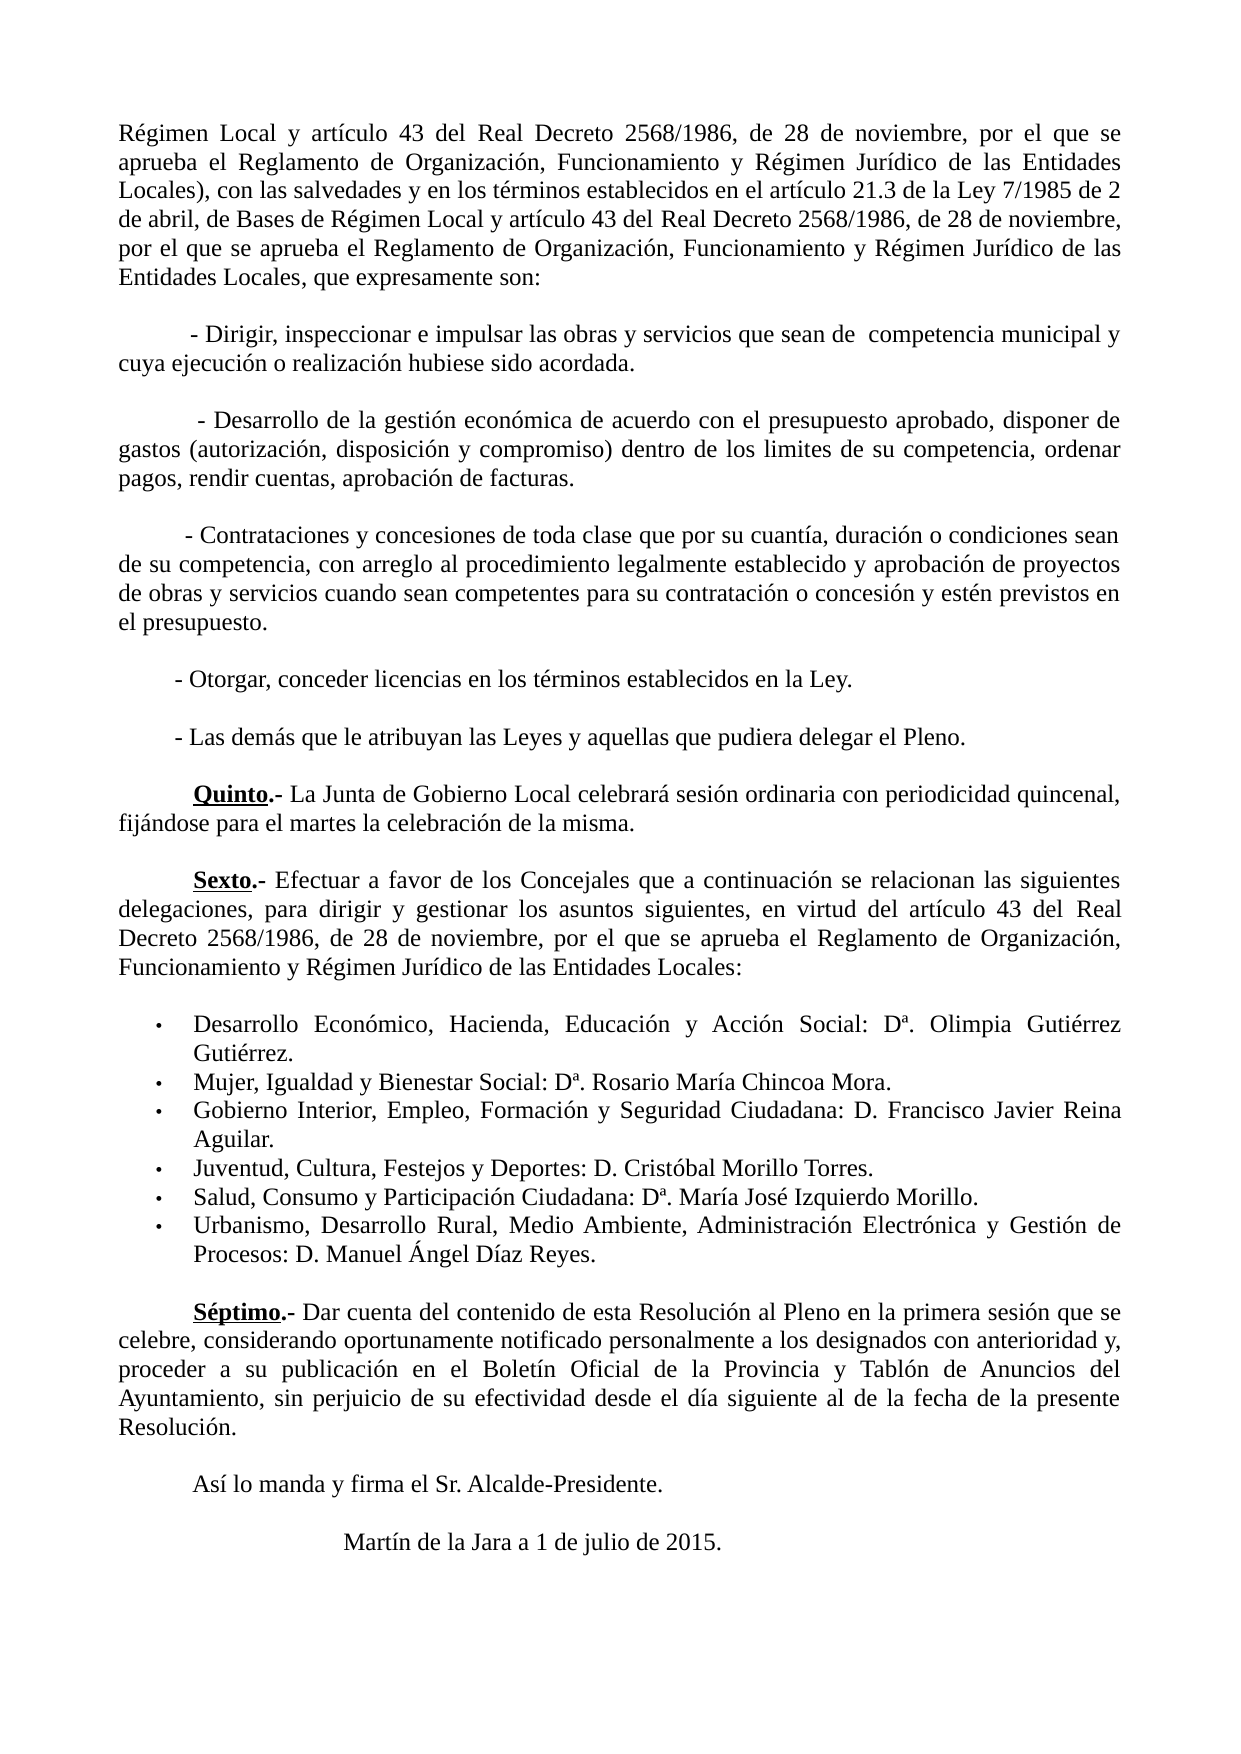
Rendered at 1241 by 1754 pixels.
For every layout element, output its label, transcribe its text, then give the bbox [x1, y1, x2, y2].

list Salud, Consumo y Participación Ciudadana: Dª. María José Izquierdo Morillo. [156, 1182, 1122, 1211]
list Urbanismo, Desarrollo Rural, Medio Ambiente, Administración Electrónica y Gestión de Procesos: D. Manuel Ángel Díaz Reyes. [156, 1211, 1122, 1268]
text - Desarrollo de la gestión económica de acuerdo con el presupuesto aprobado, disponer de gastos (autorización, disposición y compromiso) dentro de los limites de su competencia, ordenar pagos, rendir cuentas, aprobación de facturas. [118, 406, 1122, 492]
list Gobierno Interior, Empleo, Formación y Seguridad Ciudadana: D. Francisco Javier Reina Aguilar. [156, 1096, 1122, 1153]
text Así lo manda y firma el Sr. Alcalde-Presidente. [118, 1469, 1122, 1498]
list Mujer, Igualdad y Bienestar Social: Dª. Rosario María Chincoa Mora. [156, 1067, 1122, 1096]
text Séptimo.- Dar cuenta del contenido de esta Resolución al Pleno en la primera sesión que se celebre, considerando oportunamente notificado personalmente a los designados con anterioridad y, proceder a su publicación en el Boletín Oficial de la Provincia y Tablón de Anuncios del Ayuntamiento, sin perjuicio de su efectividad desde el día siguiente al de la fecha de la presente Resolución. [118, 1297, 1122, 1441]
text - Otorgar, conceder licencias en los términos establecidos en la Ley. [118, 664, 1122, 693]
text Martín de la Jara a 1 de julio de 2015. [118, 1527, 1122, 1556]
text Quinto.- La Junta de Gobierno Local celebrará sesión ordinaria con periodicidad quincenal, fijándose para el martes la celebración de la misma. [118, 779, 1122, 837]
list Desarrollo Económico, Hacienda, Educación y Acción Social: Dª. Olimpia Gutiérrez Gutiérrez. [156, 1009, 1122, 1067]
text Régimen Local y artículo 43 del Real Decreto 2568/1986, de 28 de noviembre, por el que se aprueba el Reglamento de Organización, Funcionamiento y Régimen Jurídico de las Entidades Locales), con las salvedades y en los términos establecidos en el artículo 21.3 de la Ley 7/1985 de 2 de abril, de Bases de Régimen Local y artículo 43 del Real Decreto 2568/1986, de 28 de noviembre, por el que se aprueba el Reglamento de Organización, Funcionamiento y Régimen Jurídico de las Entidades Locales, que expresamente son: [118, 118, 1122, 291]
list Juventud, Cultura, Festejos y Deportes: D. Cristóbal Morillo Torres. [156, 1153, 1122, 1182]
text - Contrataciones y concesiones de toda clase que por su cuantía, duración o condiciones sean de su competencia, con arreglo al procedimiento legalmente establecido y aprobación de proyectos de obras y servicios cuando sean competentes para su contratación o concesión y estén previstos en el presupuesto. [118, 521, 1122, 636]
text - Las demás que le atribuyan las Leyes y aquellas que pudiera delegar el Pleno. [118, 722, 1122, 751]
text Sexto.- Efectuar a favor de los Concejales que a continuación se relacionan las siguientes delegaciones, para dirigir y gestionar los asuntos siguientes, en virtud del artículo 43 del Real Decreto 2568/1986, de 28 de noviembre, por el que se aprueba el Reglamento de Organización, Funcionamiento y Régimen Jurídico de las Entidades Locales: [118, 866, 1122, 981]
text - Dirigir, inspeccionar e impulsar las obras y servicios que sean de competencia municipal y cuya ejecución o realización hubiese sido acordada. [118, 319, 1122, 377]
